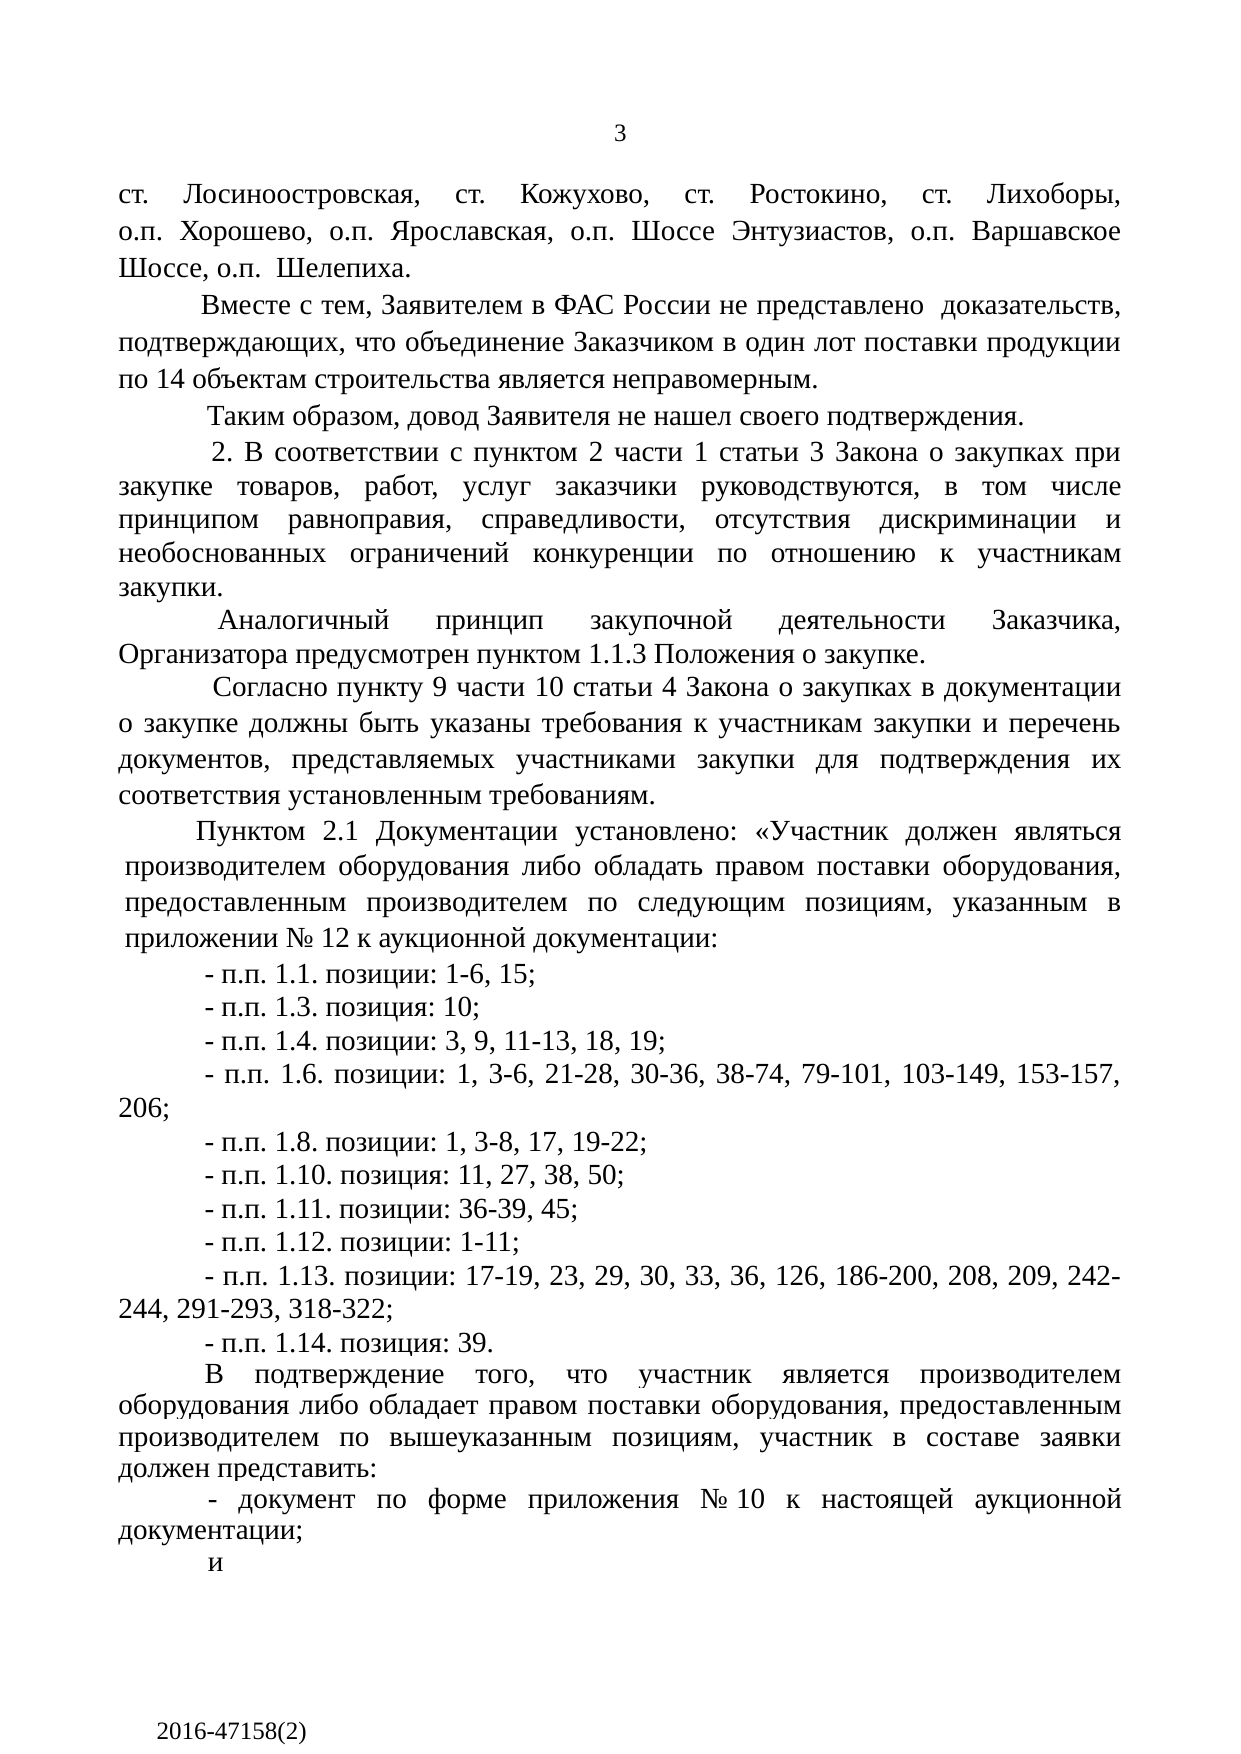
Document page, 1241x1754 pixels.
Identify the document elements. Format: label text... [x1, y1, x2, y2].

text - п.п. 1.1. позиции: 1-6, 15; [118, 956, 1122, 989]
text ст. Лосиноостровская, ст. Кожухово, ст. Ростокино, ст. Лихоборы, о.п. Хорошево, о.п. Ярославская, о.п. Шоссе Энтузиастов, о.п. Варшавское Шоссе, о.п. Шелепиха. [118, 176, 1122, 284]
text - п.п. 1.3. позиция: 10; [118, 989, 1122, 1023]
list Пунктом 2.1 Документации установлено: «Участник должен являться производителем оборудования либо обладать правом поставки оборудования, предоставленным производителем по следующим позициям, указанным в приложении № 12 к аукционной документации: [124, 813, 1122, 954]
text Аналогичный принцип закупочной деятельности Заказчика, Организатора предусмотрен пунктом 1.1.3 Положения о закупке. [118, 602, 1122, 669]
text - п.п. 1.10. позиция: 11, 27, 38, 50; [118, 1157, 1122, 1191]
text - п.п. 1.13. позиции: 17-19, 23, 29, 30, 33, 36, 126, 186-200, 208, 209, 242-244, 291-293, 318-322; [118, 1258, 1122, 1325]
text и [118, 1546, 1122, 1577]
text - п.п. 1.6. позиции: 1, 3-6, 21-28, 30-36, 38-74, 79-101, 103-149, 153-157, 206; [118, 1057, 1122, 1124]
text В подтверждение того, что участник является производителем оборудования либо обладает правом поставки оборудования, предоставленным производителем по вышеуказанным позициям, участник в составе заявки должен представить: [118, 1358, 1122, 1483]
text - п.п. 1.12. позиции: 1-11; [118, 1224, 1122, 1258]
text Согласно пункту 9 части 10 статьи 4 Закона о закупках в документации о закупке должны быть указаны требования к участникам закупки и перечень документов, представляемых участниками закупки для подтверждения их соответствия установленным требованиям. [118, 669, 1122, 810]
text 2. В соответствии с пунктом 2 части 1 статьи 3 Закона о закупках при закупке товаров, работ, услуг заказчики руководствуются, в том числе принципом равноправия, справедливости, отсутствия дискриминации и необоснованных ограничений конкуренции по отношению к участникам закупки. [118, 434, 1122, 602]
text - п.п. 1.11. позиции: 36-39, 45; [118, 1191, 1122, 1224]
text - документ по форме приложения № 10 к настоящей аукционной документации; [118, 1483, 1122, 1546]
text Таким образом, довод Заявителя не нашел своего подтверждения. [118, 398, 1122, 431]
text Вместе с тем, Заявителем в ФАС России не представлено доказательств, подтверждающих, что объединение Заказчиком в один лот поставки продукции по 14 объектам строительства является неправомерным. [118, 287, 1122, 394]
text - п.п. 1.8. позиции: 1, 3-8, 17, 19-22; [118, 1124, 1122, 1157]
text - п.п. 1.14. позиция: 39. [118, 1325, 1122, 1358]
text - п.п. 1.4. позиции: 3, 9, 11-13, 18, 19; [118, 1023, 1122, 1057]
